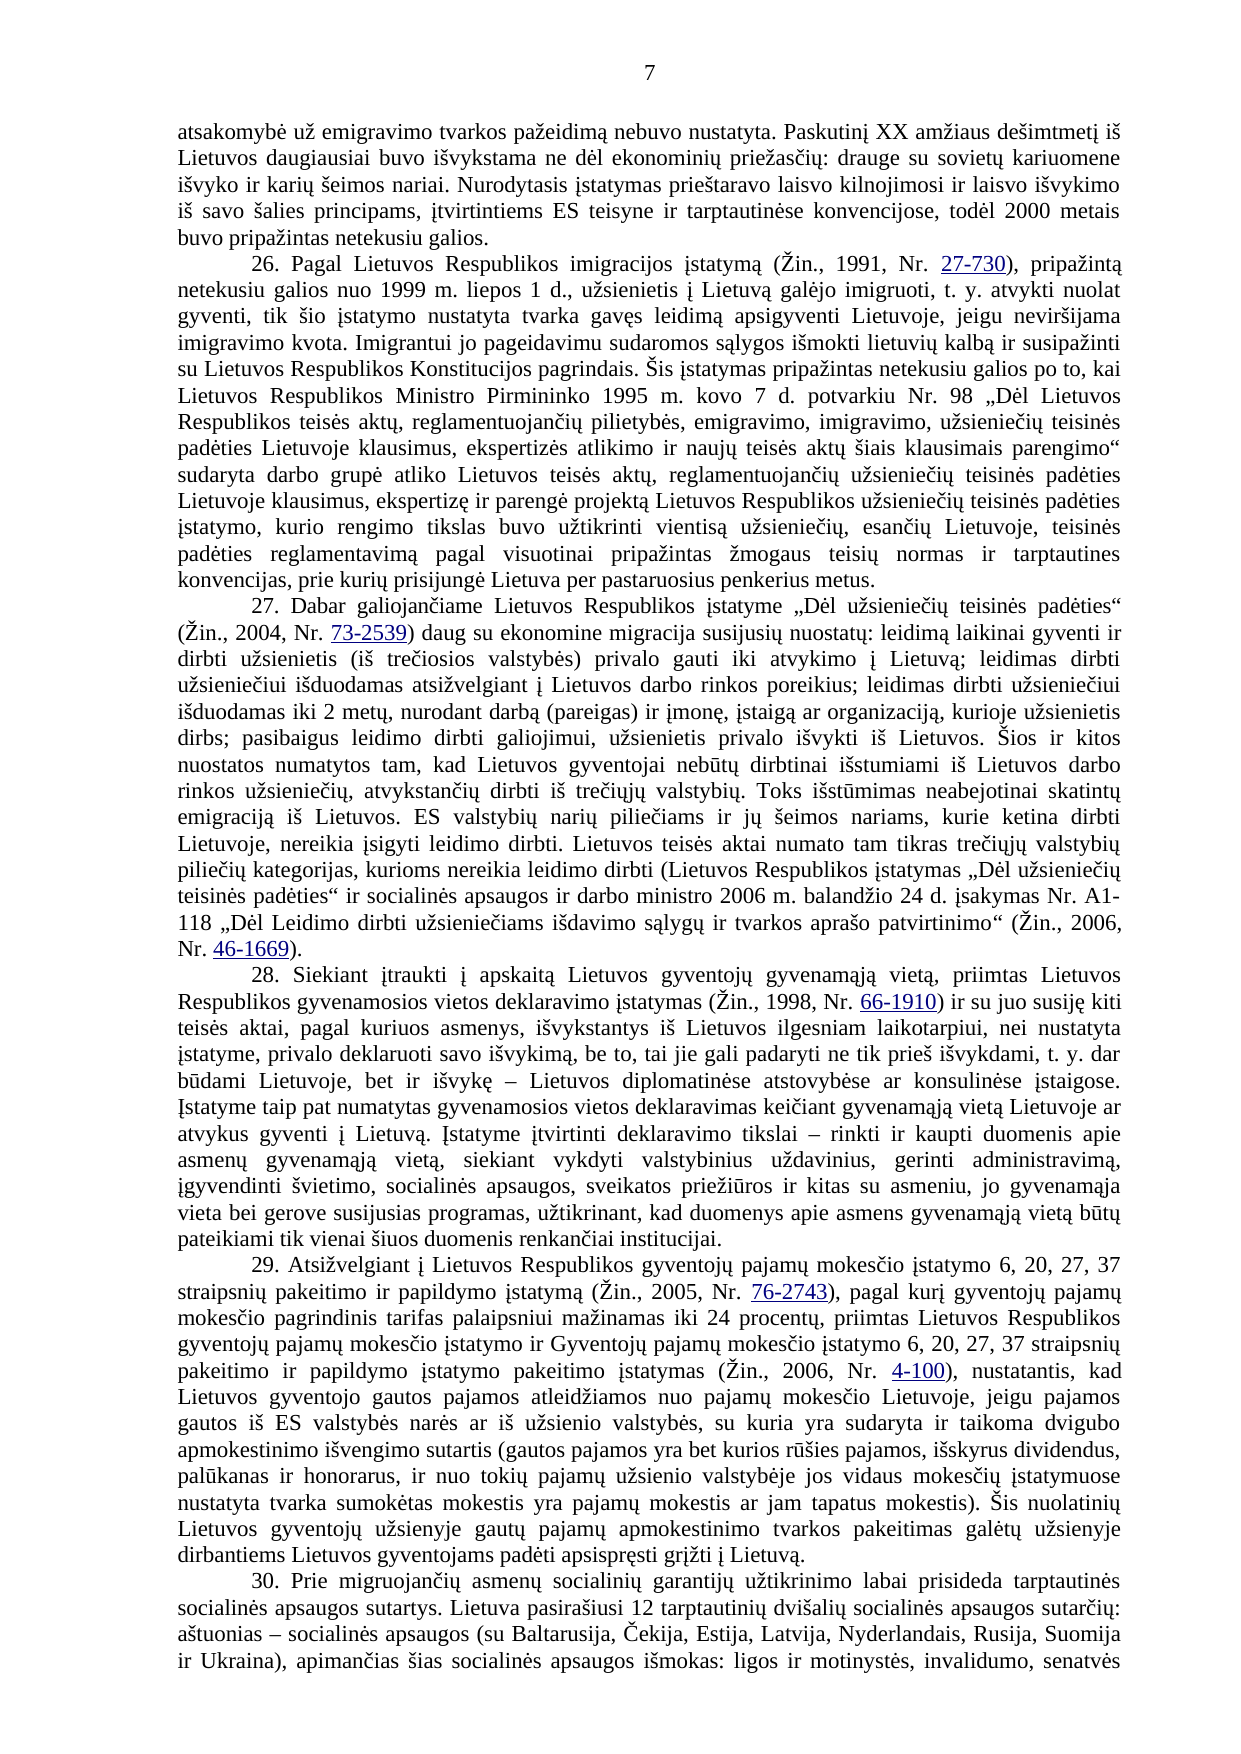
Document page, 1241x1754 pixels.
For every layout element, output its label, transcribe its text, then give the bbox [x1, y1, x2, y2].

text atsakomybė už emigravimo tvarkos pažeidimą nebuvo nustatyta. Paskutinį XX amžiaus dešimtmetį iš Lietuvos daugiausiai buvo išvykstama ne dėl ekonominių priežasčių: drauge su sovietų kariuomene išvyko ir karių šeimos nariai. Nurodytasis įstatymas prieštaravo laisvo kilnojimosi ir laisvo išvykimo iš savo šalies principams, įtvirtintiems ES teisyne ir tarptautinėse konvencijose, todėl 2000 metais buvo pripažintas netekusiu galios. [177, 118, 1122, 250]
text 26. Pagal Lietuvos Respublikos imigracijos įstatymą (Žin., 1991, Nr. 27-730), pripažintą netekusiu galios nuo 1999 m. liepos 1 d., užsienietis į Lietuvą galėjo imigruoti, t. y. atvykti nuolat gyventi, tik šio įstatymo nustatyta tvarka gavęs leidimą apsigyventi Lietuvoje, jeigu neviršijama imigravimo kvota. Imigrantui jo pageidavimu sudaromos sąlygos išmokti lietuvių kalbą ir susipažinti su Lietuvos Respublikos Konstitucijos pagrindais. Šis įstatymas pripažintas netekusiu galios po to, kai Lietuvos Respublikos Ministro Pirmininko 1995 m. kovo 7 d. potvarkiu Nr. 98 „Dėl Lietuvos Respublikos teisės aktų, reglamentuojančių pilietybės, emigravimo, imigravimo, užsieniečių teisinės padėties Lietuvoje klausimus, ekspertizės atlikimo ir naujų teisės aktų šiais klausimais parengimo“ sudaryta darbo grupė atliko Lietuvos teisės aktų, reglamentuojančių užsieniečių teisinės padėties Lietuvoje klausimus, ekspertizę ir parengė projektą Lietuvos Respublikos užsieniečių teisinės padėties įstatymo, kurio rengimo tikslas buvo užtikrinti vientisą užsieniečių, esančių Lietuvoje, teisinės padėties reglamentavimą pagal visuotinai pripažintas žmogaus teisių normas ir tarptautines konvencijas, prie kurių prisijungė Lietuva per pastaruosius penkerius metus. [177, 250, 1122, 592]
text 29. Atsižvelgiant į Lietuvos Respublikos gyventojų pajamų mokesčio įstatymo 6, 20, 27, 37 straipsnių pakeitimo ir papildymo įstatymą (Žin., 2005, Nr. 76-2743), pagal kurį gyventojų pajamų mokesčio pagrindinis tarifas palaipsniui mažinamas iki 24 procentų, priimtas Lietuvos Respublikos gyventojų pajamų mokesčio įstatymo ir Gyventojų pajamų mokesčio įstatymo 6, 20, 27, 37 straipsnių pakeitimo ir papildymo įstatymo pakeitimo įstatymas (Žin., 2006, Nr. 4-100), nustatantis, kad Lietuvos gyventojo gautos pajamos atleidžiamos nuo pajamų mokesčio Lietuvoje, jeigu pajamos gautos iš ES valstybės narės ar iš užsienio valstybės, su kuria yra sudaryta ir taikoma dvigubo apmokestinimo išvengimo sutartis (gautos pajamos yra bet kurios rūšies pajamos, išskyrus dividendus, palūkanas ir honorarus, ir nuo tokių pajamų užsienio valstybėje jos vidaus mokesčių įstatymuose nustatyta tvarka sumokėtas mokestis yra pajamų mokestis ar jam tapatus mokestis). Šis nuolatinių Lietuvos gyventojų užsienyje gautų pajamų apmokestinimo tvarkos pakeitimas galėtų užsienyje dirbantiems Lietuvos gyventojams padėti apsispręsti grįžti į Lietuvą. [177, 1251, 1122, 1568]
text 28. Siekiant įtraukti į apskaitą Lietuvos gyventojų gyvenamąją vietą, priimtas Lietuvos Respublikos gyvenamosios vietos deklaravimo įstatymas (Žin., 1998, Nr. 66-1910) ir su juo susiję kiti teisės aktai, pagal kuriuos asmenys, išvykstantys iš Lietuvos ilgesniam laikotarpiui, nei nustatyta įstatyme, privalo deklaruoti savo išvykimą, be to, tai jie gali padaryti ne tik prieš išvykdami, t. y. dar būdami Lietuvoje, bet ir išvykę – Lietuvos diplomatinėse atstovybėse ar konsulinėse įstaigose. Įstatyme taip pat numatytas gyvenamosios vietos deklaravimas keičiant gyvenamąją vietą Lietuvoje ar atvykus gyventi į Lietuvą. Įstatyme įtvirtinti deklaravimo tikslai – rinkti ir kaupti duomenis apie asmenų gyvenamąją vietą, siekiant vykdyti valstybinius uždavinius, gerinti administravimą, įgyvendinti švietimo, socialinės apsaugos, sveikatos priežiūros ir kitas su asmeniu, jo gyvenamąja vieta bei gerove susijusias programas, užtikrinant, kad duomenys apie asmens gyvenamąją vietą būtų pateikiami tik vienai šiuos duomenis renkančiai institucijai. [177, 961, 1122, 1251]
text 30. Prie migruojančių asmenų socialinių garantijų užtikrinimo labai prisideda tarptautinės socialinės apsaugos sutartys. Lietuva pasirašiusi 12 tarptautinių dvišalių socialinės apsaugos sutarčių: aštuonias – socialinės apsaugos (su Baltarusija, Čekija, Estija, Latvija, Nyderlandais, Rusija, Suomija ir Ukraina), apimančias šias socialinės apsaugos išmokas: ligos ir motinystės, invalidumo, senatvės [177, 1568, 1122, 1673]
text 27. Dabar galiojančiame Lietuvos Respublikos įstatyme „Dėl užsieniečių teisinės padėties“ (Žin., 2004, Nr. 73-2539) daug su ekonomine migracija susijusių nuostatų: leidimą laikinai gyventi ir dirbti užsienietis (iš trečiosios valstybės) privalo gauti iki atvykimo į Lietuvą; leidimas dirbti užsieniečiui išduodamas atsižvelgiant į Lietuvos darbo rinkos poreikius; leidimas dirbti užsieniečiui išduodamas iki 2 metų, nurodant darbą (pareigas) ir įmonę, įstaigą ar organizaciją, kurioje užsienietis dirbs; pasibaigus leidimo dirbti galiojimui, užsienietis privalo išvykti iš Lietuvos. Šios ir kitos nuostatos numatytos tam, kad Lietuvos gyventojai nebūtų dirbtinai išstumiami iš Lietuvos darbo rinkos užsieniečių, atvykstančių dirbti iš trečiųjų valstybių. Toks išstūmimas neabejotinai skatintų emigraciją iš Lietuvos. ES valstybių narių piliečiams ir jų šeimos nariams, kurie ketina dirbti Lietuvoje, nereikia įsigyti leidimo dirbti. Lietuvos teisės aktai numato tam tikras trečiųjų valstybių piliečių kategorijas, kurioms nereikia leidimo dirbti (Lietuvos Respublikos įstatymas „Dėl užsieniečių teisinės padėties“ ir socialinės apsaugos ir darbo ministro 2006 m. balandžio 24 d. įsakymas Nr. A1-118 „Dėl Leidimo dirbti užsieniečiams išdavimo sąlygų ir tvarkos aprašo patvirtinimo“ (Žin., 2006, Nr. 46-1669). [177, 592, 1122, 961]
